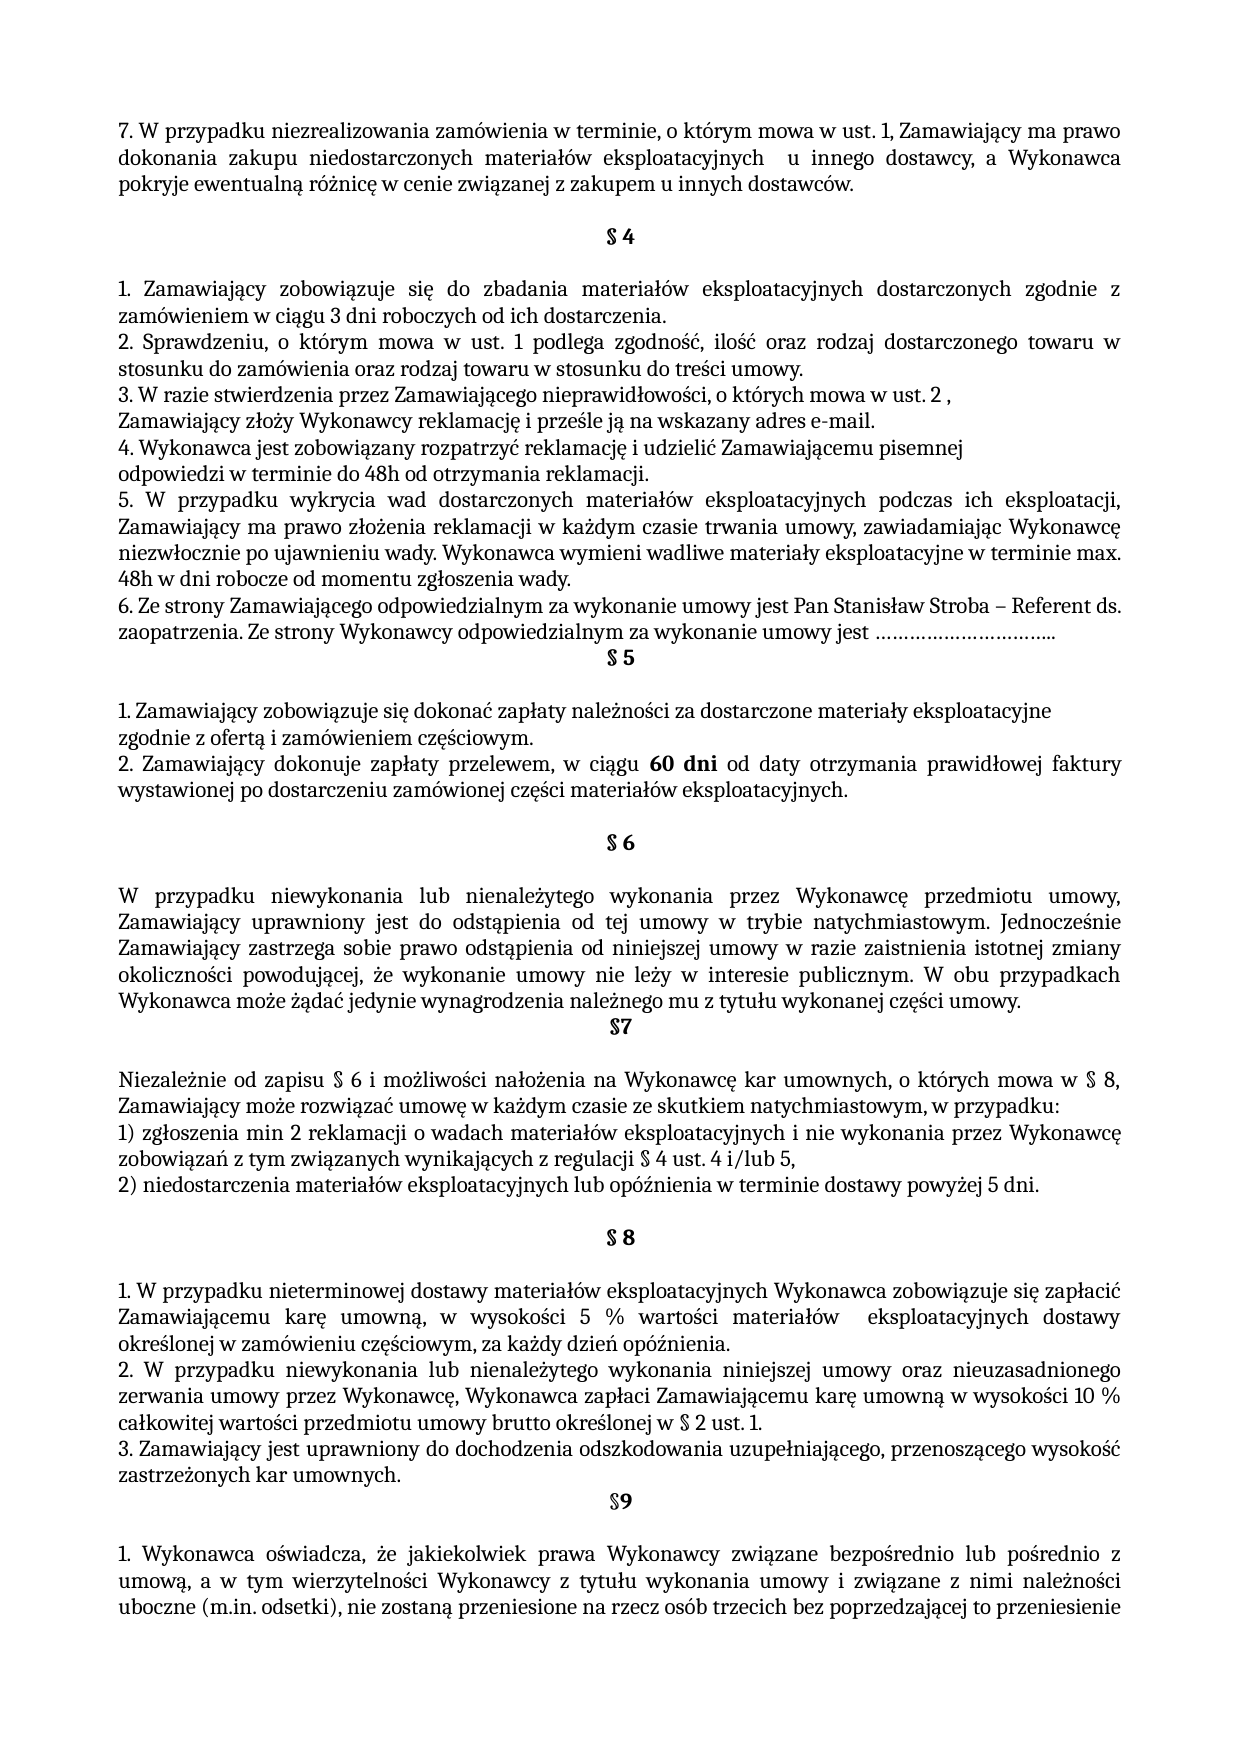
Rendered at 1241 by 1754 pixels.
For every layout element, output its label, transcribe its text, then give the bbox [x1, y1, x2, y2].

text 1. Wykonawca oświadcza, że jakiekolwiek prawa Wykonawcy związane bezpośrednio lub pośrednio z umową, a w tym wierzytelności Wykonawcy z tytułu wykonania umowy i związane z nimi należności uboczne (m.in. odsetki), nie zostaną przeniesione na rzecz osób trzecich bez poprzedzającej to przeniesienie [118, 1541, 1122, 1620]
text 5. W przypadku wykrycia wad dostarczonych materiałów eksploatacyjnych podczas ich eksploatacji, Zamawiający ma prawo złożenia reklamacji w każdym czasie trwania umowy, zawiadamiając Wykonawcę niezwłocznie po ujawnieniu wady. Wykonawca wymieni wadliwe materiały eksploatacyjne w terminie max. 48h w dni robocze od momentu zgłoszenia wady. [118, 487, 1122, 592]
text 3. Zamawiający jest uprawniony do dochodzenia odszkodowania uzupełniającego, przenoszącego wysokość zastrzeżonych kar umownych. [118, 1436, 1122, 1488]
text § 6 [118, 830, 1122, 856]
text 7. W przypadku niezrealizowania zamówienia w terminie, o którym mowa w ust. 1, Zamawiający ma prawo dokonania zakupu niedostarczonych materiałów eksploatacyjnych u innego dostawcy, a Wykonawca pokryje ewentualną różnicę w cenie związanej z zakupem u innych dostawców. [118, 118, 1122, 197]
text 2. Zamawiający dokonuje zapłaty przelewem, w ciągu 60 dni od daty otrzymania prawidłowej faktury wystawionej po dostarczeniu zamówionej części materiałów eksploatacyjnych. [118, 751, 1122, 803]
text W przypadku niewykonania lub nienależytego wykonania przez Wykonawcę przedmiotu umowy, Zamawiający uprawniony jest do odstąpienia od tej umowy w trybie natychmiastowym. Jednocześnie Zamawiający zastrzega sobie prawo odstąpienia od niniejszej umowy w razie zaistnienia istotnej zmiany okoliczności powodującej, że wykonanie umowy nie leży w interesie publicznym. W obu przypadkach Wykonawca może żądać jedynie wynagrodzenia należnego mu z tytułu wykonanej części umowy. [118, 882, 1122, 1014]
text 3. W razie stwierdzenia przez Zamawiającego nieprawidłowości, o których mowa w ust. 2 , [118, 382, 1122, 408]
text § 8 [118, 1225, 1122, 1251]
text §7 [118, 1014, 1122, 1041]
text Niezależnie od zapisu § 6 i możliwości nałożenia na Wykonawcę kar umownych, o których mowa w § 8, Zamawiający może rozwiązać umowę w każdym czasie ze skutkiem natychmiastowym, w przypadku: [118, 1067, 1122, 1119]
text odpowiedzi w terminie do 48h od otrzymania reklamacji. [118, 461, 1122, 487]
text 1) zgłoszenia min 2 reklamacji o wadach materiałów eksploatacyjnych i nie wykonania przez Wykonawcę zobowiązań z tym związanych wynikających z regulacji § 4 ust. 4 i/lub 5, [118, 1119, 1122, 1172]
text 2. W przypadku niewykonania lub nienależytego wykonania niniejszej umowy oraz nieuzasadnionego zerwania umowy przez Wykonawcę, Wykonawca zapłaci Zamawiającemu karę umowną w wysokości 10 % całkowitej wartości przedmiotu umowy brutto określonej w § 2 ust. 1. [118, 1357, 1122, 1436]
text 1. W przypadku nieterminowej dostawy materiałów eksploatacyjnych Wykonawca zobowiązuje się zapłacić Zamawiającemu karę umowną, w wysokości 5 % wartości materiałów eksploatacyjnych dostawy określonej w zamówieniu częściowym, za każdy dzień opóźnienia. [118, 1278, 1122, 1357]
text 1. Zamawiający zobowiązuje się do zbadania materiałów eksploatacyjnych dostarczonych zgodnie z zamówieniem w ciągu 3 dni roboczych od ich dostarczenia. [118, 276, 1122, 329]
text 2) niedostarczenia materiałów eksploatacyjnych lub opóźnienia w terminie dostawy powyżej 5 dni. [118, 1172, 1122, 1199]
text § 4 [118, 223, 1122, 250]
text Zamawiający złoży Wykonawcy reklamację i prześle ją na wskazany adres e-mail. [118, 408, 1122, 434]
text 6. Ze strony Zamawiającego odpowiedzialnym za wykonanie umowy jest Pan Stanisław Stroba – Referent ds. zaopatrzenia. Ze strony Wykonawcy odpowiedzialnym za wykonanie umowy jest ………………………….. [118, 592, 1122, 645]
text § 5 [118, 645, 1122, 672]
text §9 [118, 1488, 1122, 1515]
text 4. Wykonawca jest zobowiązany rozpatrzyć reklamację i udzielić Zamawiającemu pisemnej [118, 434, 1122, 461]
text 1. Zamawiający zobowiązuje się dokonać zapłaty należności za dostarczone materiały eksploatacyjne zgodnie z ofertą i zamówieniem częściowym. [118, 698, 1122, 751]
text 2. Sprawdzeniu, o którym mowa w ust. 1 podlega zgodność, ilość oraz rodzaj dostarczonego towaru w stosunku do zamówienia oraz rodzaj towaru w stosunku do treści umowy. [118, 329, 1122, 382]
